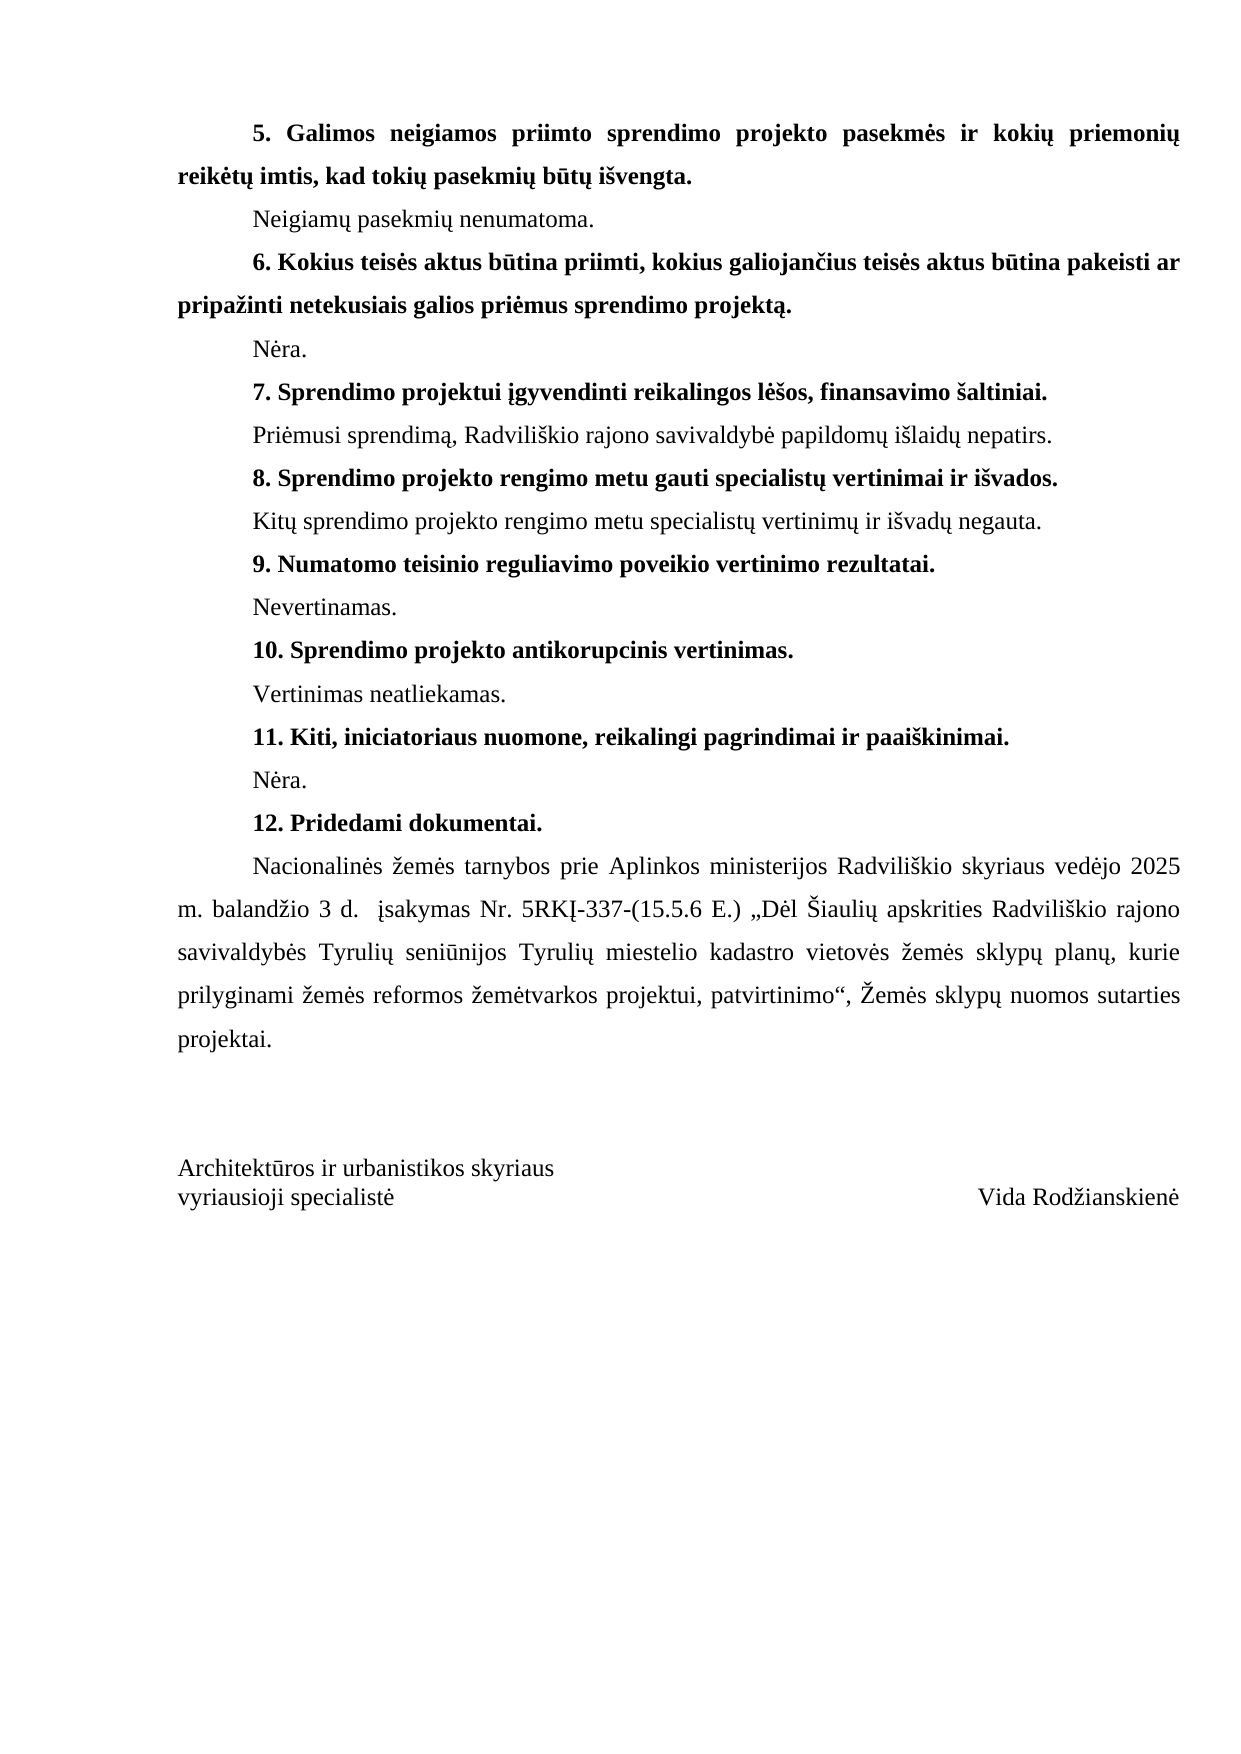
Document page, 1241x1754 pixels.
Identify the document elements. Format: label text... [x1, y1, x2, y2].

text Nacionalinės žemės tarnybos prie Aplinkos ministerijos Radviliškio skyriaus vedėjo 2025 m. balandžio 3 d. įsakymas Nr. 5RKĮ-337-(15.5.6 E.) „Dėl Šiaulių apskrities Radviliškio rajono savivaldybės Tyrulių seniūnijos Tyrulių miestelio kadastro vietovės žemės sklypų planų, kurie prilyginami žemės reformos žemėtvarkos projektui, patvirtinimo“, Žemės sklypų nuomos sutarties projektai. [177, 851, 1181, 1052]
text 11. Kiti, iniciatoriaus nuomone, reikalingi pagrindimai ir paaiškinimai. [177, 722, 1181, 751]
text vyriausioji specialistė Vida Rodžianskienė [177, 1182, 1181, 1211]
text Nevertinamas. [177, 592, 1181, 621]
text Architektūros ir urbanistikos skyriaus [177, 1153, 1181, 1182]
text 7. Sprendimo projektui įgyvendinti reikalingos lėšos, finansavimo šaltiniai. [177, 377, 1181, 406]
text 10. Sprendimo projekto antikorupcinis vertinimas. [177, 636, 1181, 664]
text 8. Sprendimo projekto rengimo metu gauti specialistų vertinimai ir išvados. [177, 463, 1181, 492]
text Vertinimas neatliekamas. [177, 679, 1181, 707]
text 6. Kokius teisės aktus būtina priimti, kokius galiojančius teisės aktus būtina pakeisti ar pripažinti netekusiais galios priėmus sprendimo projektą. [177, 247, 1181, 319]
text Nėra. [177, 765, 1181, 794]
text Neigiamų pasekmių nenumatoma. [177, 204, 1181, 233]
text Priėmusi sprendimą, Radviliškio rajono savivaldybė papildomų išlaidų nepatirs. [177, 420, 1181, 449]
text Nėra. [177, 334, 1181, 362]
text 5. Galimos neigiamos priimto sprendimo projekto pasekmės ir kokių priemonių reikėtų imtis, kad tokių pasekmių būtų išvengta. [177, 118, 1181, 190]
text 9. Numatomo teisinio reguliavimo poveikio vertinimo rezultatai. [177, 549, 1181, 578]
text Kitų sprendimo projekto rengimo metu specialistų vertinimų ir išvadų negauta. [177, 506, 1181, 535]
text 12. Pridedami dokumentai. [177, 808, 1181, 837]
